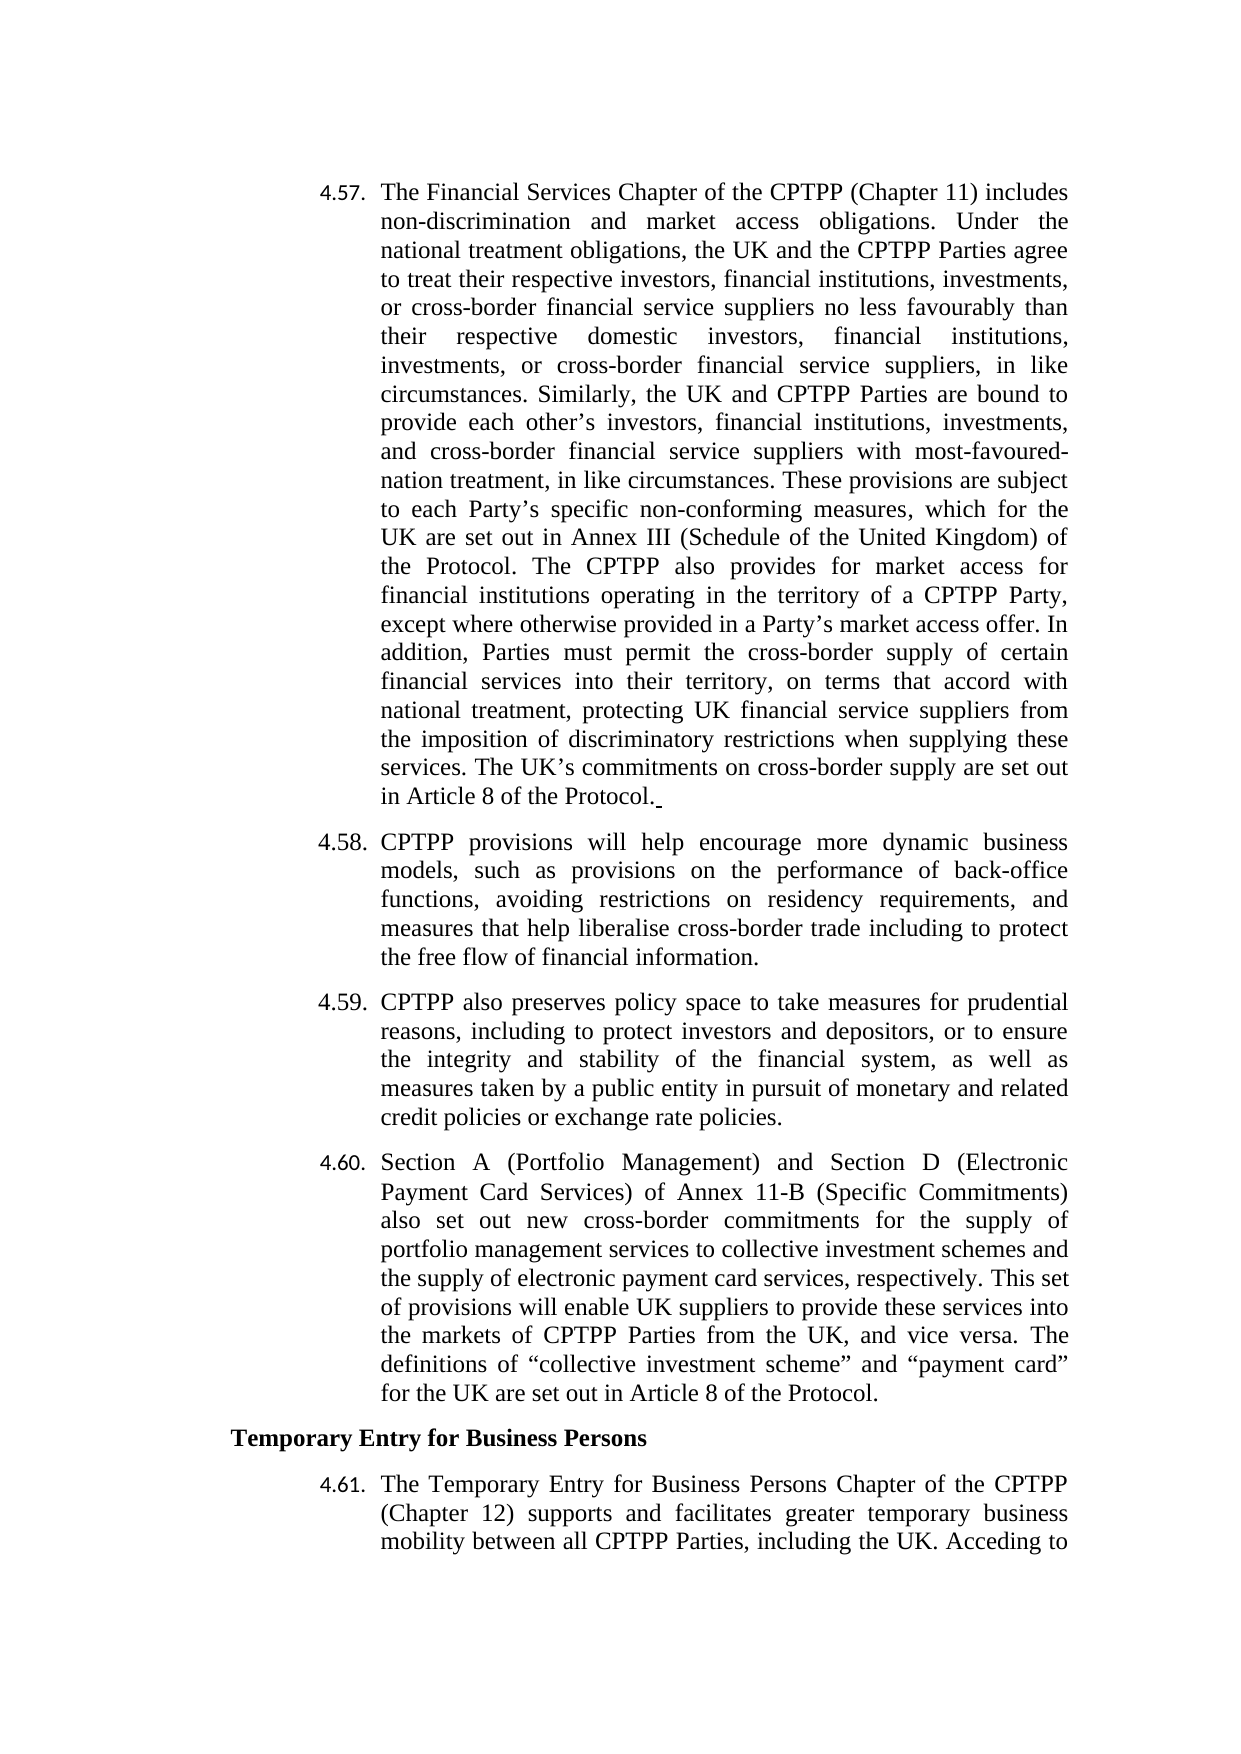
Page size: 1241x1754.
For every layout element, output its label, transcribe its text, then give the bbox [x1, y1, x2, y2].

text Temporary Entry for Business Persons [230, 1423, 1069, 1452]
list CPTPP provisions will help encourage more dynamic business models, such as provisions on the performance of back-office functions, avoiding restrictions on residency requirements, and measures that help liberalise cross-border trade including to protect the free flow of financial information. [343, 827, 1069, 970]
list CPTPP also preserves policy space to take measures for prudential reasons, including to protect investors and depositors, or to ensure the integrity and stability of the financial system, as well as measures taken by a public entity in pursuit of monetary and related credit policies or exchange rate policies. [343, 987, 1069, 1131]
list The Financial Services Chapter of the CPTPP (Chapter 11) includes non-discrimination and market access obligations. Under the national treatment obligations, the UK and the CPTPP Parties agree to treat their respective investors, financial institutions, investments, or cross-border financial service suppliers no less favourably than their respective domestic investors, financial institutions, investments, or cross-border financial service suppliers, in like circumstances. Similarly, the UK and CPTPP Parties are bound to provide each other’s investors, financial institutions, investments, and cross-border financial service suppliers with most-favoured-nation treatment, in like circumstances. These provisions are subject to each Party’s specific non-conforming measures, which for the UK are set out in Annex III (Schedule of the United Kingdom) of the Protocol. The CPTPP also provides for market access for financial institutions operating in the territory of a CPTPP Party, except where otherwise provided in a Party’s market access offer. In addition, Parties must permit the cross-border supply of certain financial services into their territory, on terms that accord with national treatment, protecting UK financial service suppliers from the imposition of discriminatory restrictions when supplying these services. The UK’s commitments on cross-border supply are set out in Article 8 of the Protocol. [343, 177, 1069, 810]
list The Temporary Entry for Business Persons Chapter of the CPTPP (Chapter 12) supports and facilitates greater temporary business mobility between all CPTPP Parties, including the UK. Acceding to the CPTPP will allow UK business people in key sectors such as legal services, architecture, science and manufacturing to enter and temporarily stay in the territory of another CPTPP Party for the purposes of supplying a service, supporting an investment or conducting short term activities like attending meetings. The CPTPP includes legally binding commitments that secure entry routes for business people. This brings certainty and clarity that UK business people are able to enter the territory of another CPTPP Party to engage in activities that support the trade in goods, the supply of services or the conduct of investment activities. The Chapter also includes commitments which support greater transparency and facilitative procedures for visa applications. [343, 1469, 1069, 1555]
list Section A (Portfolio Management) and Section D (Electronic Payment Card Services) of Annex 11-B (Specific Commitments) also set out new cross-border commitments for the supply of portfolio management services to collective investment schemes and the supply of electronic payment card services, respectively. This set of provisions will enable UK suppliers to provide these services into the markets of CPTPP Parties from the UK, and vice versa. The definitions of “collective investment scheme” and “payment card” for the UK are set out in Article 8 of the Protocol. [343, 1147, 1069, 1407]
